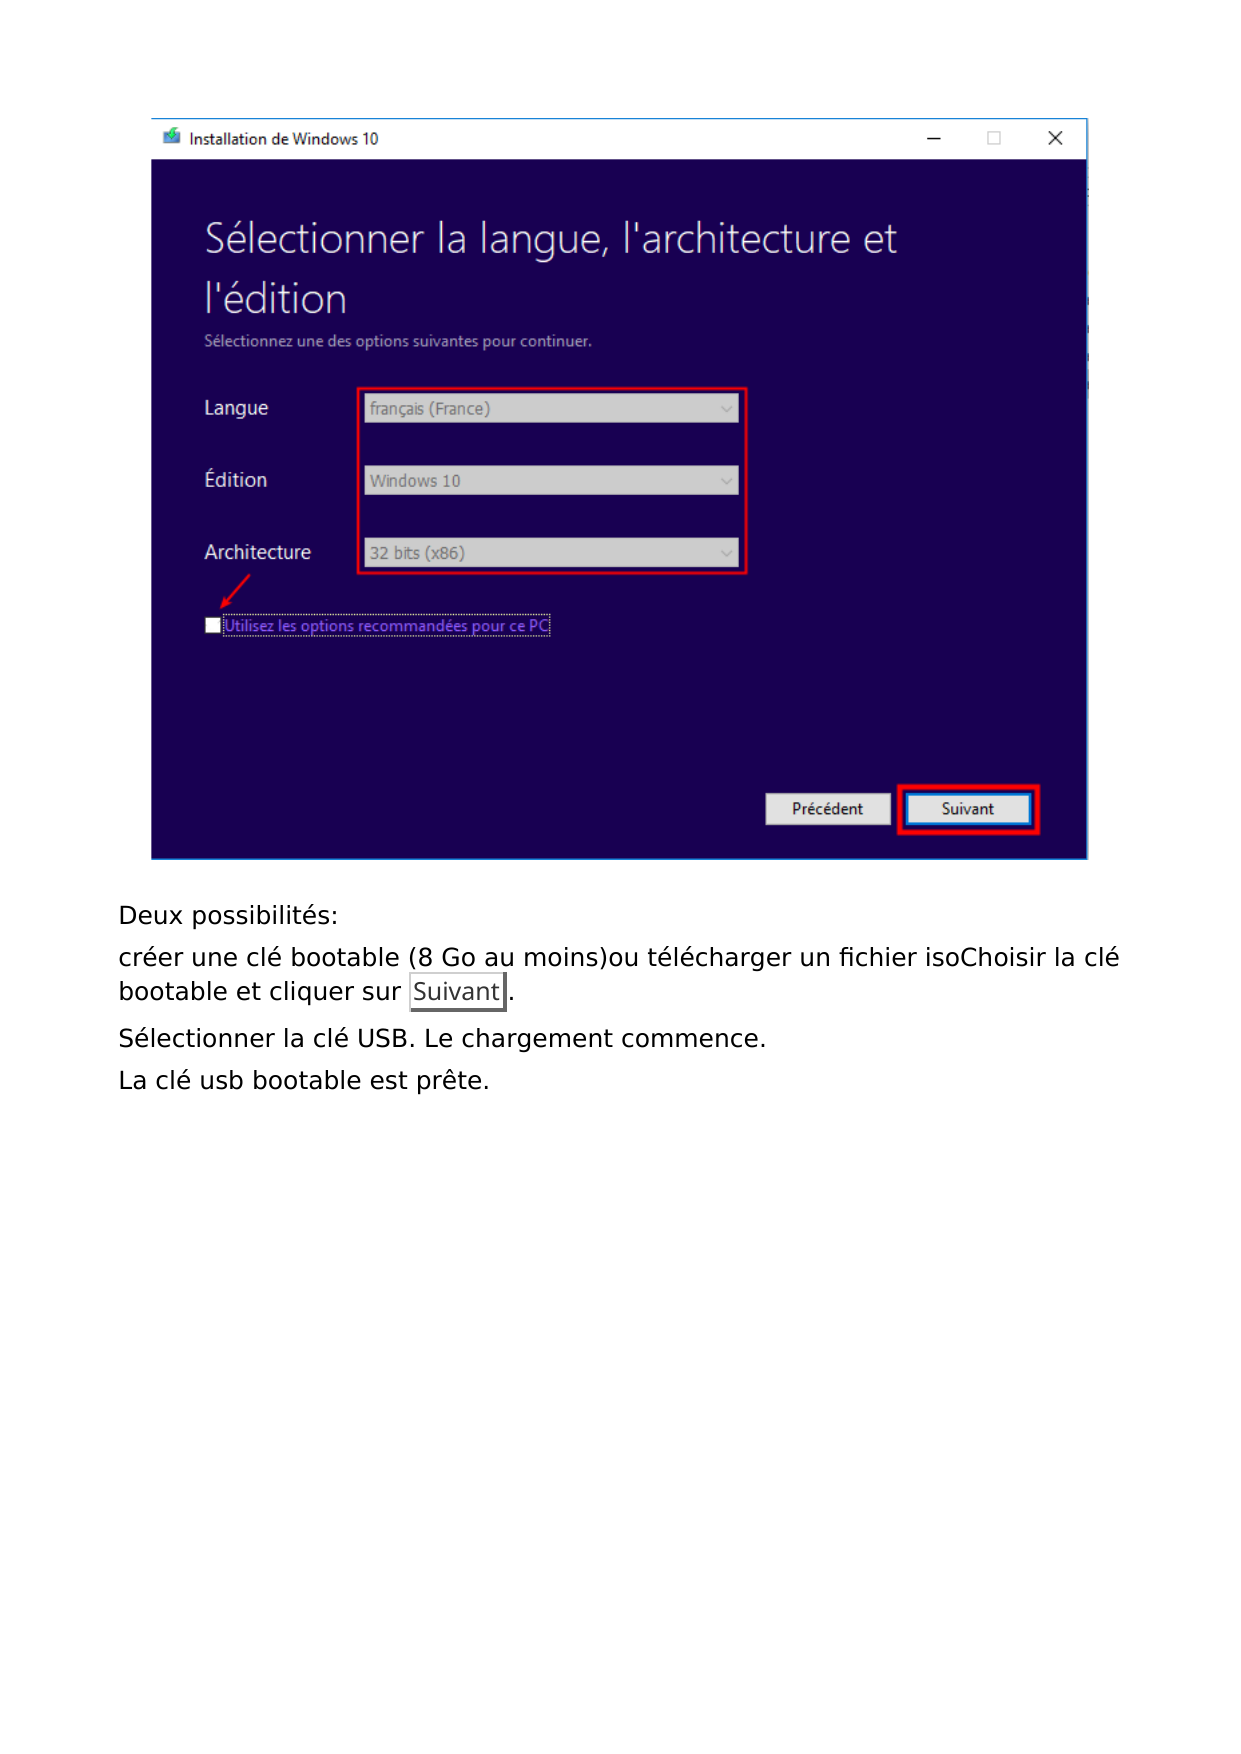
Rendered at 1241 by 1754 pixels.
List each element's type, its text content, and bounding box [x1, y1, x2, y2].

text La clé usb bootable est prête. [118, 1066, 1122, 1096]
text créer une clé bootable (8 Go au moins)ou télécharger un fichier isoChoisir la clé bootable et cliquer sur Suivant. [118, 943, 1122, 1012]
text Deux possibilités: [118, 901, 1122, 930]
text Sélectionner la clé USB. Le chargement commence. [118, 1025, 1122, 1054]
picture [151, 118, 1089, 860]
